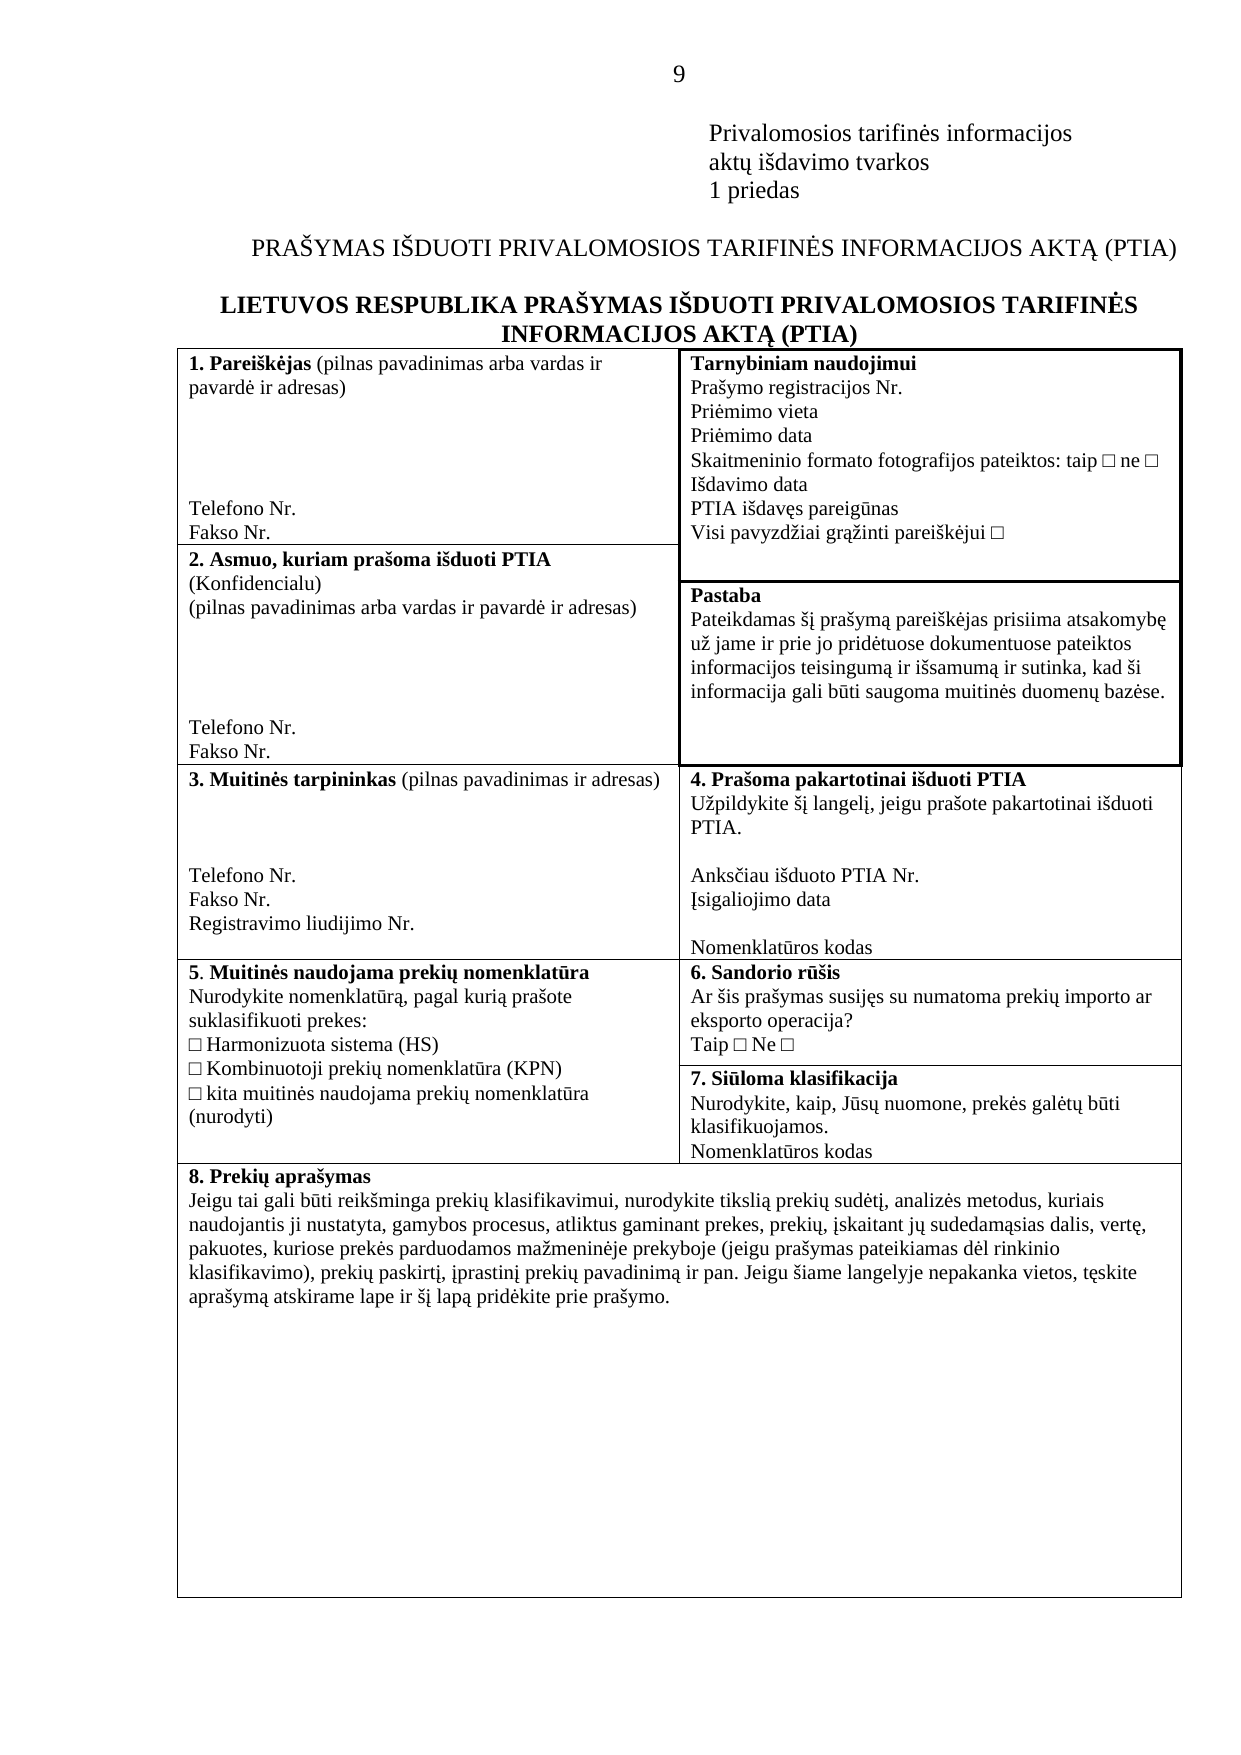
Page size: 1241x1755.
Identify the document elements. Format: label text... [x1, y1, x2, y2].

table_cell 3. Muitinės tarpininkas (pilnas pavadinimas ir adresas) Telefono Nr. Fakso Nr. Registravimo liudijimo Nr. [178, 765, 679, 959]
text LIETUVOS RESPUBLIKA PRAŠYMAS IŠDUOTI PRIVALOMOSIOS TARIFINĖS INFORMACIJOS AKTĄ (PTIA) [177, 291, 1181, 348]
table_cell 8. Prekių aprašymas Jeigu tai gali būti reikšminga prekių klasifikavimui, nurodykite tikslią prekių sudėtį, analizės metodus, kuriais naudojantis ji nustatyta, gamybos procesus, atliktus gaminant prekes, prekių, įskaitant jų sudedamąsias dalis, vertę, pakuotes, kuriose prekės parduodamos mažmeninėje prekyboje (jeigu prašymas pateikiamas dėl rinkinio klasifikavimo), prekių paskirtį, įprastinį prekių pavadinimą ir pan. Jeigu šiame langelyje nepakanka vietos, tęskite aprašymą atskirame lape ir šį lapą pridėkite prie prašymo. [178, 1164, 1181, 1597]
table_cell 2. Asmuo, kuriam prašoma išduoti PTIA (Konfidencialu) (pilnas pavadinimas arba vardas ir pavardė ir adresas) Telefono Nr. Fakso Nr. [178, 545, 678, 763]
table_cell 5. Muitinės naudojama prekių nomenklatūra Nurodykite nomenklatūrą, pagal kurią prašote suklasifikuoti prekes: □ Harmonizuota sistema (HS) □ Kombinuotoji prekių nomenklatūra (KPN) □ kita muitinės naudojama prekių nomenklatūra (nurodyti) [178, 960, 679, 1163]
text aktų išdavimo tvarkos [177, 147, 1181, 176]
table_cell 7. Siūloma klasifikacija Nurodykite, kaip, Jūsų nuomone, prekės galėtų būti klasifikuojamos. Nomenklatūros kodas [680, 1066, 1181, 1163]
text 1 priedas [177, 176, 1181, 204]
table_cell 4. Prašoma pakartotinai išduoti PTIA Užpildykite šį langelį, jeigu prašote pakartotinai išduoti PTIA. Anksčiau išduoto PTIA Nr. Įsigaliojimo data Nomenklatūros kodas [680, 767, 1181, 959]
table_cell Pastaba Pateikdamas šį prašymą pareiškėjas prisiima atsakomybę už jame ir prie jo pridėtuose dokumentuose pateiktos informacijos teisingumą ir išsamumą ir sutinka, kad ši informacija gali būti saugoma muitinės duomenų bazėse. [681, 583, 1179, 763]
text Privalomosios tarifinės informacijos [709, 118, 1181, 147]
table_cell 6. Sandorio rūšis Ar šis prašymas susijęs su numatoma prekių importo ar eksporto operacija? Taip □ Ne □ [680, 960, 1181, 1065]
table_header Tarnybiniam naudojimui Prašymo registracijos Nr. Priėmimo vieta Priėmimo data Skaitmeninio formato fotografijos pateiktos: taip □ ne □ Išdavimo data PTIA išdavęs pareigūnas Visi pavyzdžiai grąžinti pareiškėjui □ [681, 351, 1179, 580]
table_header 1. Pareiškėjas (pilnas pavadinimas arba vardas ir pavardė ir adresas) Telefono Nr. Fakso Nr. [178, 349, 678, 544]
text PRAŠYMAS IŠDUOTI PRIVALOMOSIOS TARIFINĖS INFORMACIJOS AKTĄ (PTIA) [177, 233, 1181, 262]
